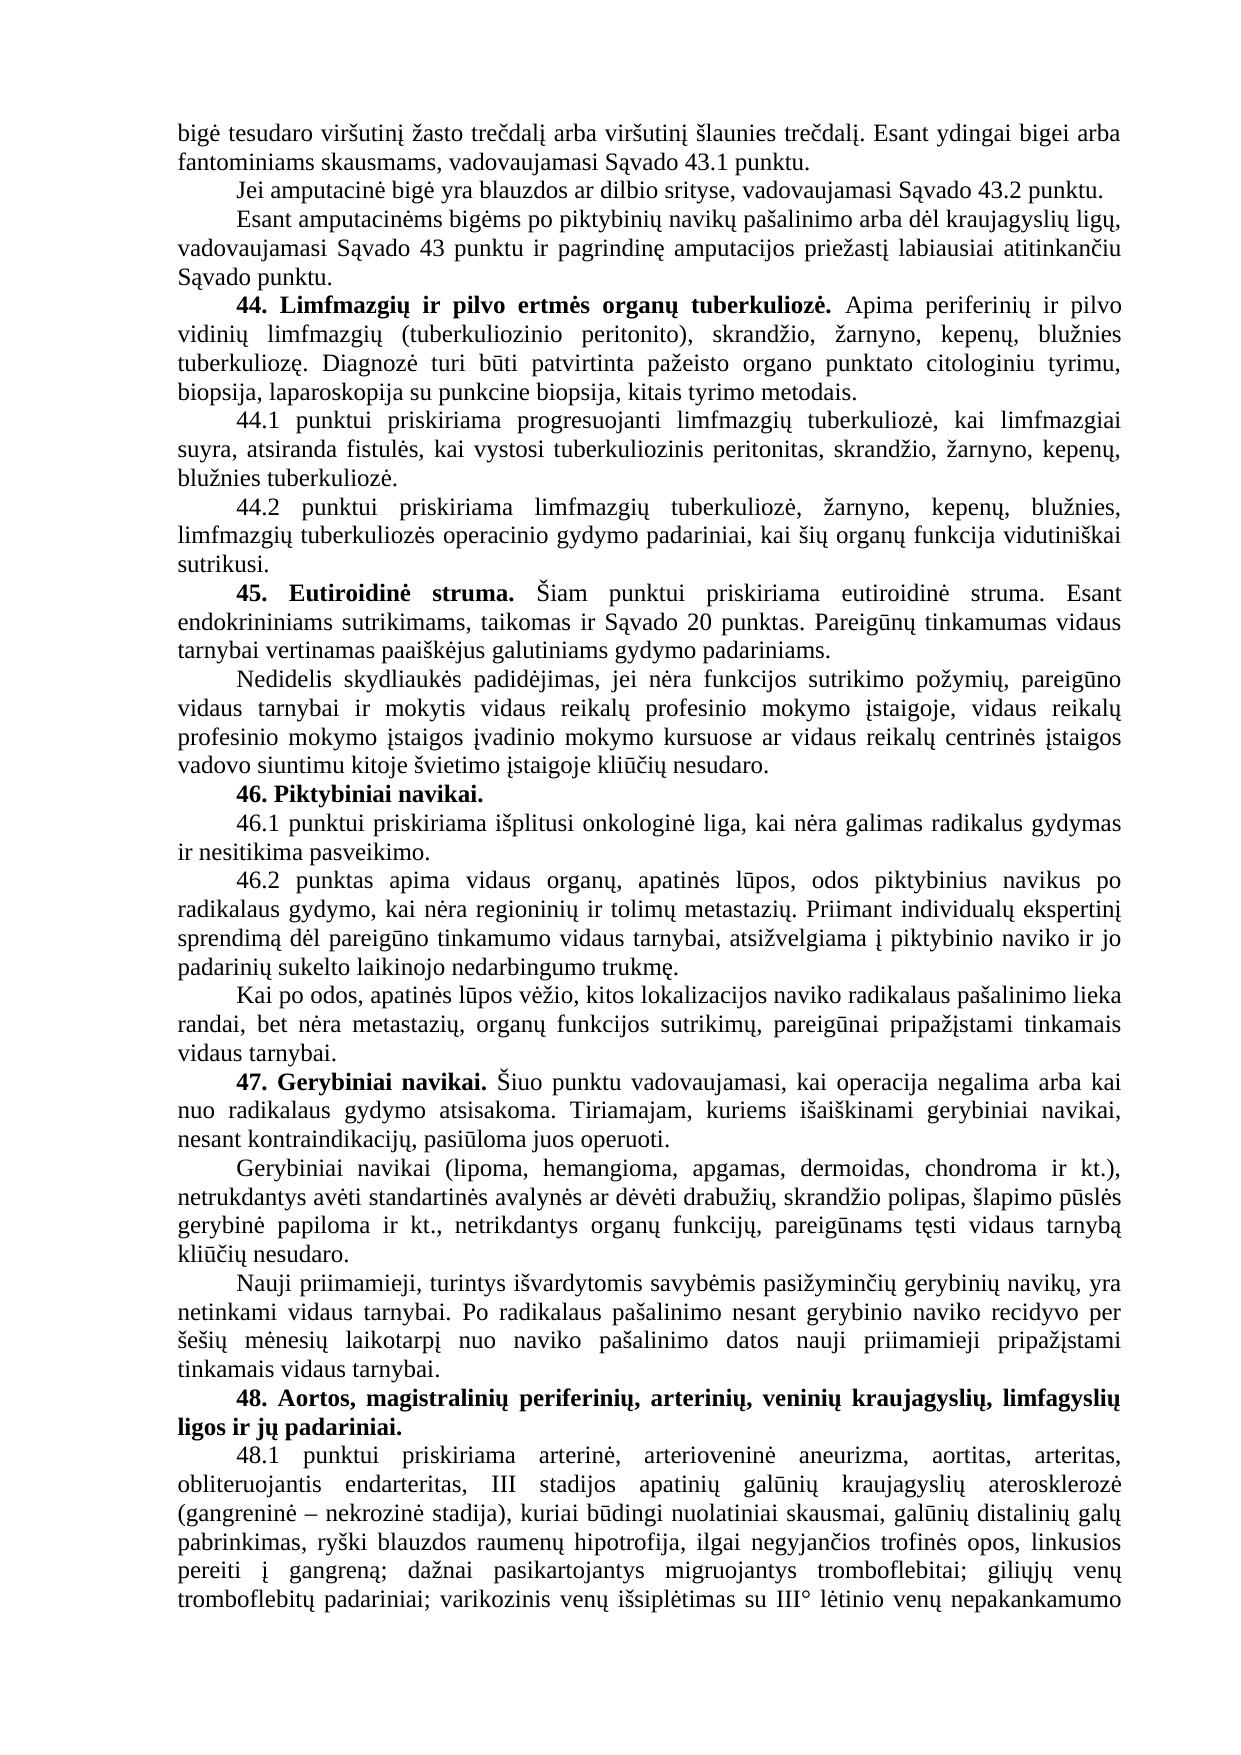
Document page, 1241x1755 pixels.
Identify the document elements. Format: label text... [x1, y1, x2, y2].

text Kai po odos, apatinės lūpos vėžio, kitos lokalizacijos naviko radikalaus pašalinimo lieka randai, bet nėra metastazių, organų funkcijos sutrikimų, pareigūnai pripažįstami tinkamais vidaus tarnybai. [177, 981, 1122, 1067]
text 44. Limfmazgių ir pilvo ertmės organų tuberkuliozė. Apima periferinių ir pilvo vidinių limfmazgių (tuberkuliozinio peritonito), skrandžio, žarnyno, kepenų, blužnies tuberkuliozę. Diagnozė turi būti patvirtinta pažeisto organo punktato citologiniu tyrimu, biopsija, laparoskopija su punkcine biopsija, kitais tyrimo metodais. [177, 291, 1122, 406]
text 46.1 punktui priskiriama išplitusi onkologinė liga, kai nėra galimas radikalus gydymas ir nesitikima pasveikimo. [177, 808, 1122, 866]
text Nedidelis skydliaukės padidėjimas, jei nėra funkcijos sutrikimo požymių, pareigūno vidaus tarnybai ir mokytis vidaus reikalų profesinio mokymo įstaigoje, vidaus reikalų profesinio mokymo įstaigos įvadinio mokymo kursuose ar vidaus reikalų centrinės įstaigos vadovo siuntimu kitoje švietimo įstaigoje kliūčių nesudaro. [177, 664, 1122, 779]
text Jei amputacinė bigė yra blauzdos ar dilbio srityse, vadovaujamasi Sąvado 43.2 punktu. [177, 176, 1122, 204]
text 45. Eutiroidinė struma. Šiam punktui priskiriama eutiroidinė struma. Esant endokrininiams sutrikimams, taikomas ir Sąvado 20 punktas. Pareigūnų tinkamumas vidaus tarnybai vertinamas paaiškėjus galutiniams gydymo padariniams. [177, 578, 1122, 664]
text Esant amputacinėms bigėms po piktybinių navikų pašalinimo arba dėl kraujagyslių ligų, vadovaujamasi Sąvado 43 punktu ir pagrindinę amputacijos priežastį labiausiai atitinkančiu Sąvado punktu. [177, 204, 1122, 291]
text 46.2 punktas apima vidaus organų, apatinės lūpos, odos piktybinius navikus po radikalaus gydymo, kai nėra regioninių ir tolimų metastazių. Priimant individualų ekspertinį sprendimą dėl pareigūno tinkamumo vidaus tarnybai, atsižvelgiama į piktybinio naviko ir jo padarinių sukelto laikinojo nedarbingumo trukmę. [177, 866, 1122, 981]
text 46. Piktybiniai navikai. [177, 779, 1122, 808]
text Gerybiniai navikai (lipoma, hemangioma, apgamas, dermoidas, chondroma ir kt.), netrukdantys avėti standartinės avalynės ar dėvėti drabužių, skrandžio polipas, šlapimo pūslės gerybinė papiloma ir kt., netrikdantys organų funkcijų, pareigūnams tęsti vidaus tarnybą kliūčių nesudaro. [177, 1153, 1122, 1268]
text bigė tesudaro viršutinį žasto trečdalį arba viršutinį šlaunies trečdalį. Esant ydingai bigei arba fantominiams skausmams, vadovaujamasi Sąvado 43.1 punktu. [177, 118, 1122, 176]
text Nauji priimamieji, turintys išvardytomis savybėmis pasižyminčių gerybinių navikų, yra netinkami vidaus tarnybai. Po radikalaus pašalinimo nesant gerybinio naviko recidyvo per šešių mėnesių laikotarpį nuo naviko pašalinimo datos nauji priimamieji pripažįstami tinkamais vidaus tarnybai. [177, 1268, 1122, 1383]
text 48.1 punktui priskiriama arterinė, arterioveninė aneurizma, aortitas, arteritas, obliteruojantis endarteritas, III stadijos apatinių galūnių kraujagyslių aterosklerozė (gangreninė – nekrozinė stadija), kuriai būdingi nuolatiniai skausmai, galūnių distalinių galų pabrinkimas, ryški blauzdos raumenų hipotrofija, ilgai negyjančios trofinės opos, linkusios pereiti į gangreną; dažnai pasikartojantys migruojantys tromboflebitai; giliųjų venų tromboflebitų padariniai; varikozinis venų išsiplėtimas su III° lėtinio venų nepakankamumo [177, 1441, 1122, 1613]
text 48. Aortos, magistralinių periferinių, arterinių, veninių kraujagyslių, limfagyslių ligos ir jų padariniai. [177, 1383, 1122, 1441]
text 47. Gerybiniai navikai. Šiuo punktu vadovaujamasi, kai operacija negalima arba kai nuo radikalaus gydymo atsisakoma. Tiriamajam, kuriems išaiškinami gerybiniai navikai, nesant kontraindikacijų, pasiūloma juos operuoti. [177, 1067, 1122, 1153]
text 44.2 punktui priskiriama limfmazgių tuberkuliozė, žarnyno, kepenų, blužnies, limfmazgių tuberkuliozės operacinio gydymo padariniai, kai šių organų funkcija vidutiniškai sutrikusi. [177, 492, 1122, 578]
text 44.1 punktui priskiriama progresuojanti limfmazgių tuberkuliozė, kai limfmazgiai suyra, atsiranda fistulės, kai vystosi tuberkuliozinis peritonitas, skrandžio, žarnyno, kepenų, blužnies tuberkuliozė. [177, 406, 1122, 492]
